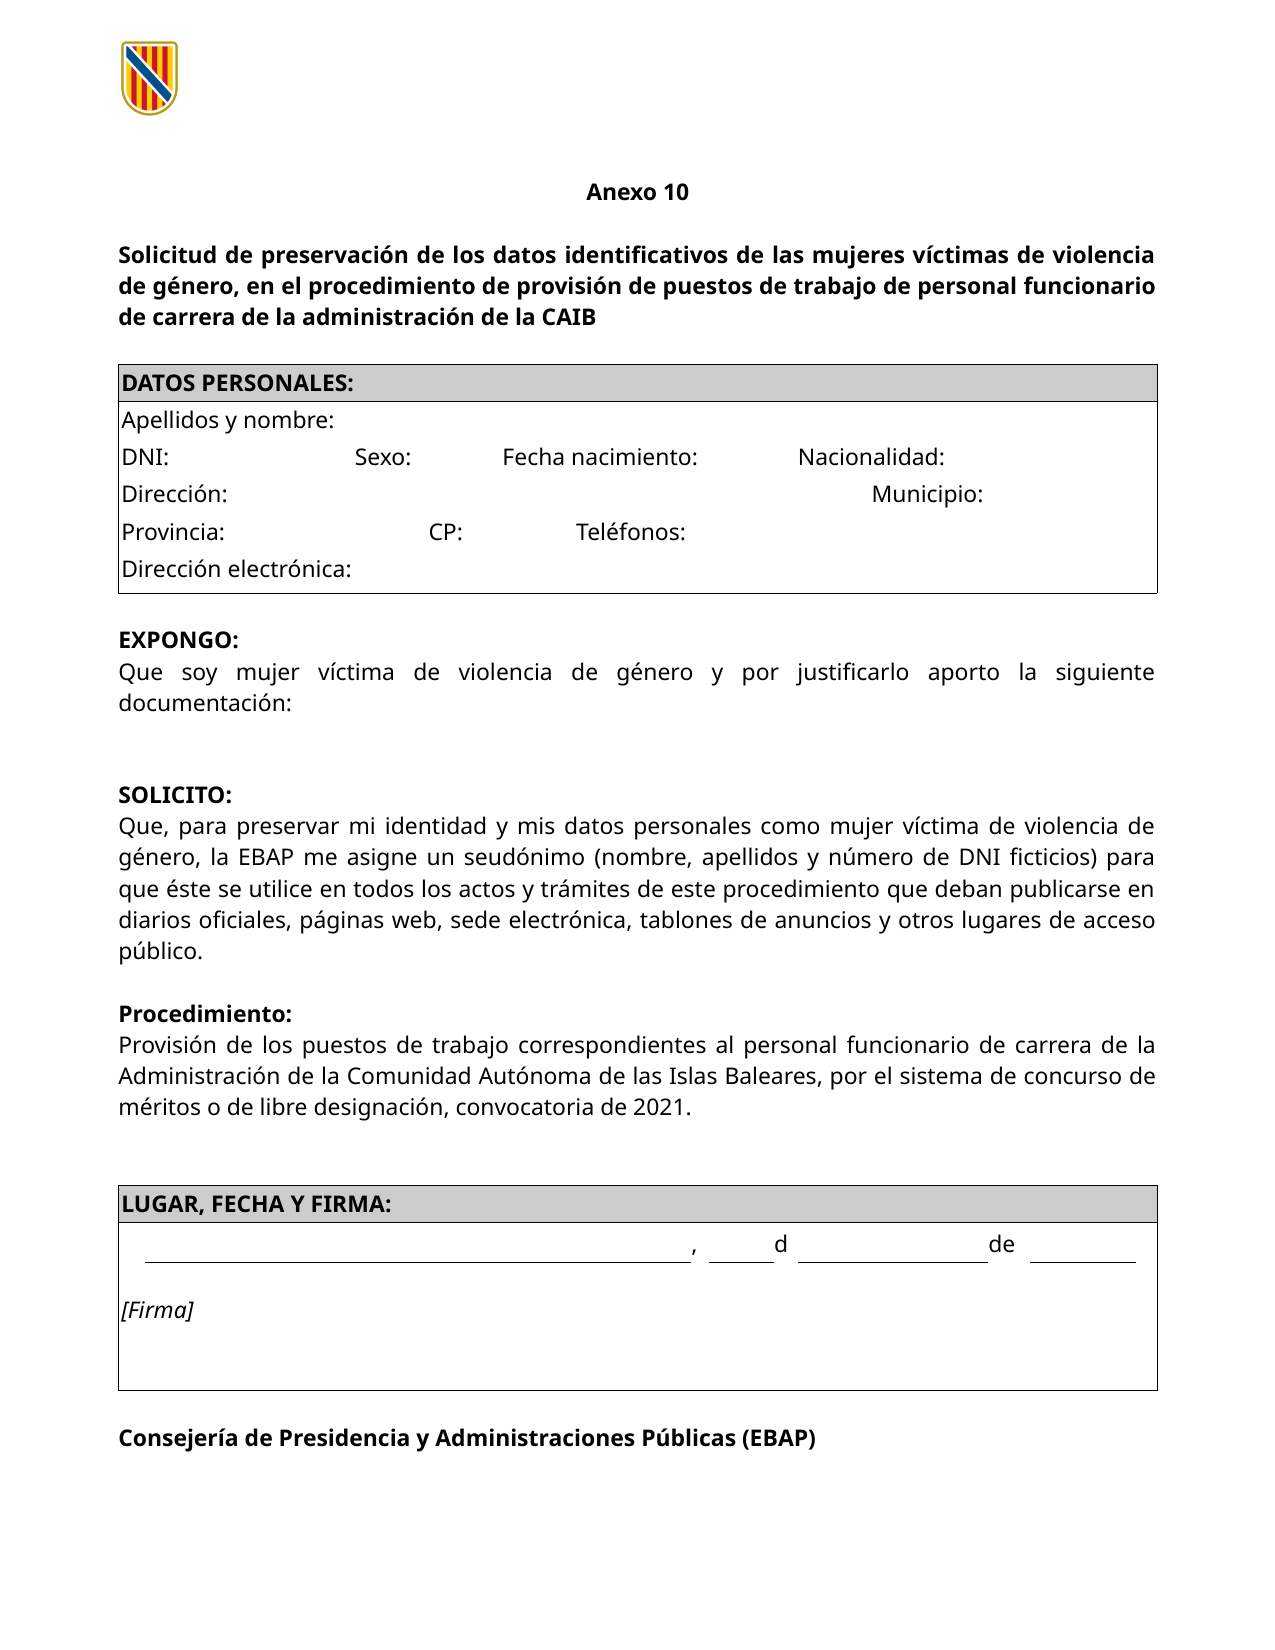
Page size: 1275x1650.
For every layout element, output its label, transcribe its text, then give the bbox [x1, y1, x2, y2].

table_header , [691, 1225, 709, 1262]
table_header DATOS PERSONALES: [119, 365, 1157, 401]
table_cell [Firma] [119, 1223, 1157, 1390]
text Que, para preservar mi identidad y mis datos personales como mujer víctima de violencia de género, la EBAP me asigne un seudónimo (nombre, apellidos y número de DNI ficticios) para que éste se utilice en todos los actos y trámites de este procedimiento que deban publicarse en diarios oficiales, páginas web, sede electrónica, tablones de anuncios y otros lugares de acceso público. [118, 810, 1157, 966]
table_header [121, 1225, 144, 1262]
table_header LUGAR, FECHA Y FIRMA: [119, 1186, 1157, 1222]
table_header [1136, 1225, 1154, 1262]
text SOLICITO: [118, 779, 1157, 810]
text Provisión de los puestos de trabajo correspondientes al personal funcionario de carrera de la Administración de la Comunidad Autónoma de las Islas Baleares, por el sistema de concurso de méritos o de libre designación, convocatoria de 2021. [118, 1029, 1157, 1122]
table_header [1030, 1225, 1136, 1262]
text EXPONGO: [118, 624, 1157, 656]
table_header [798, 1225, 988, 1262]
text Anexo 10 [118, 176, 1157, 208]
table_header [145, 1225, 691, 1262]
text Procedimiento: [118, 997, 1157, 1029]
table_header de [988, 1225, 1030, 1262]
text Consejería de Presidencia y Administraciones Públicas (EBAP) [118, 1422, 1157, 1453]
text Solicitud de preservación de los datos identificativos de las mujeres víctimas de violencia de género, en el procedimiento de provisión de puestos de trabajo de personal funcionario de carrera de la administración de la CAIB [118, 239, 1157, 333]
text Que soy mujer víctima de violencia de género y por justificarlo aporto la siguiente documentación: [118, 656, 1157, 718]
table_cell Apellidos y nombre: DNI: Sexo: Fecha nacimiento: Nacionalidad: Dirección: Municipio: Provincia: CP: Teléfonos: Dirección electrónica: [119, 402, 1157, 593]
table_header [709, 1225, 774, 1262]
table_header d [774, 1225, 797, 1262]
picture [103, 13, 195, 144]
